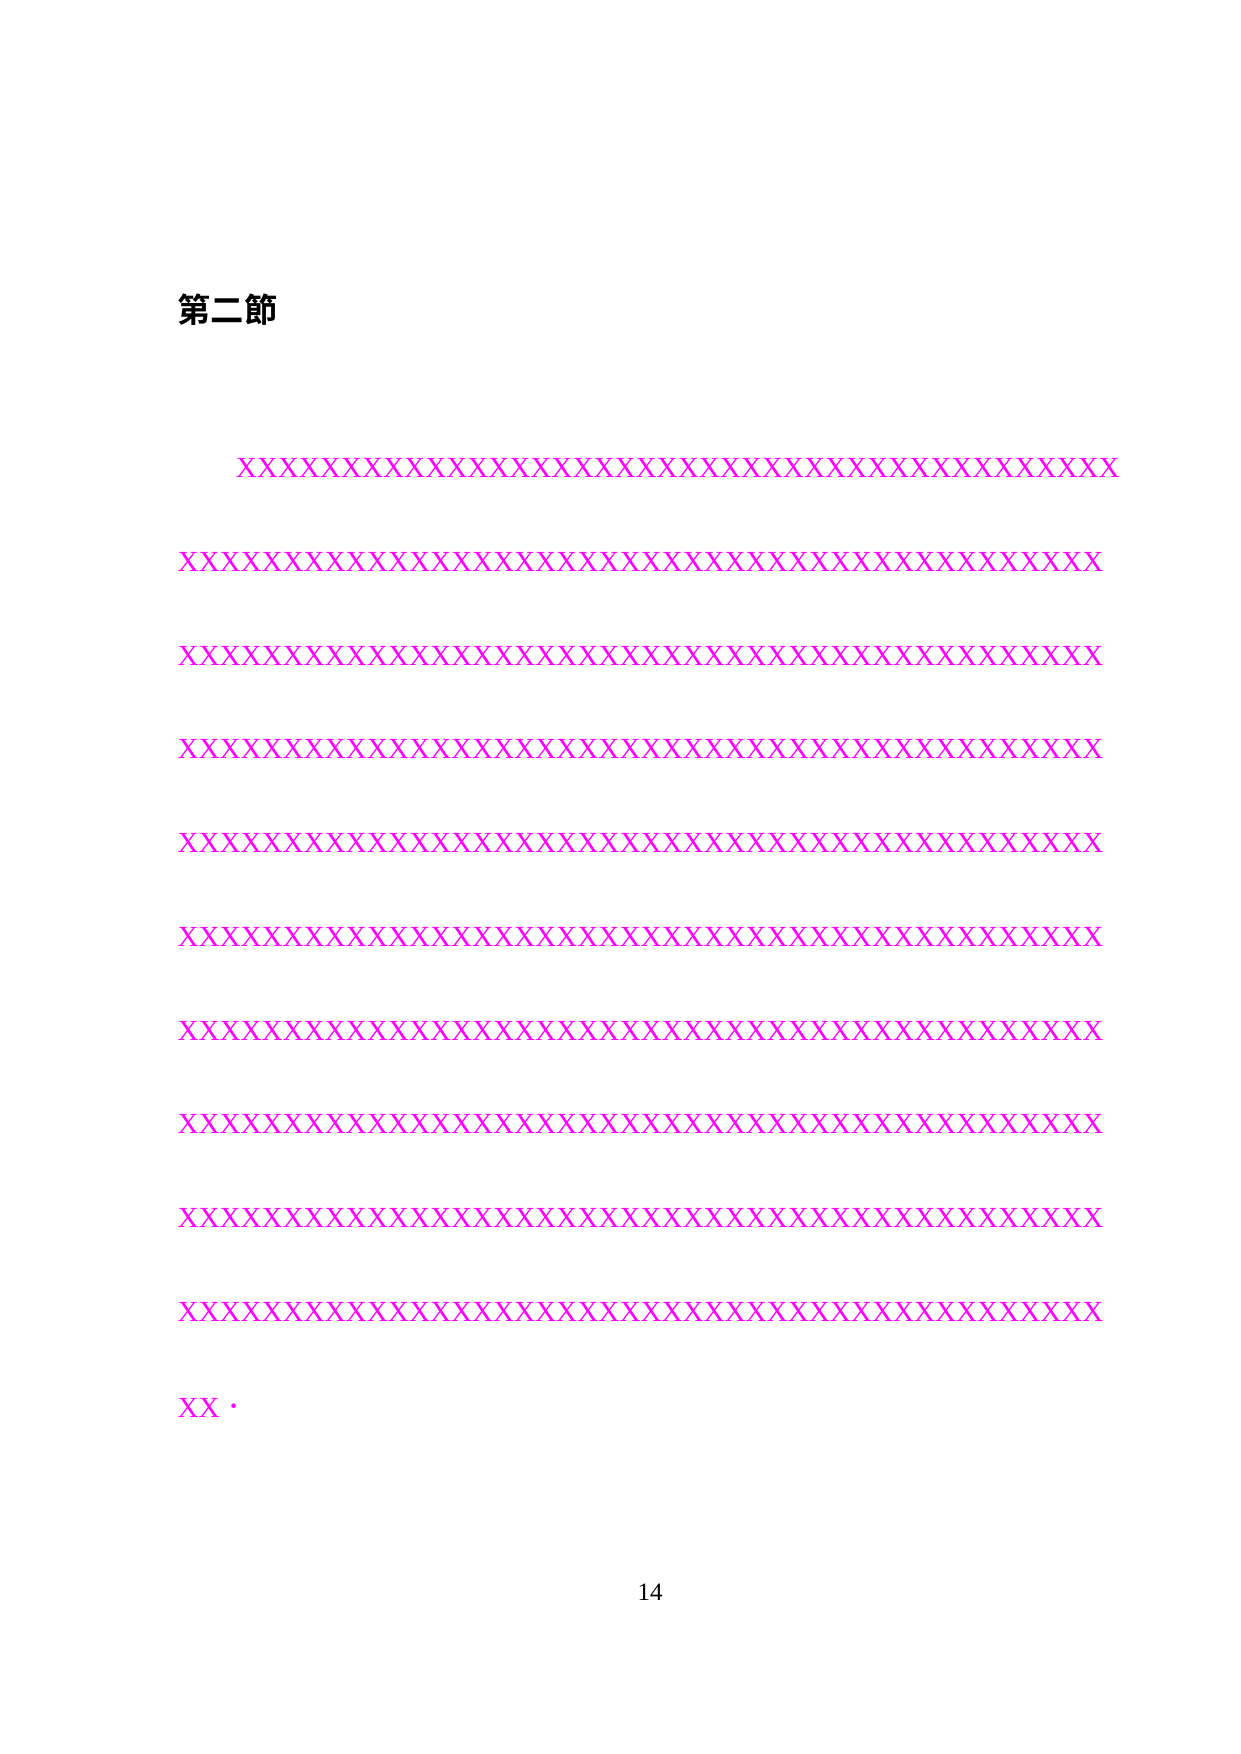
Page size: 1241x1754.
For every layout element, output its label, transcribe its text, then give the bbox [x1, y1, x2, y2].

subtitle 第二節 [177, 266, 1122, 329]
text XXXXXXXXXXXXXXXXXXXXXXXXXXXXXXXXXXXXXXXXXXXXXXXXXXXXXXXXXXXXXXXXXXXXXXXXXXXXXXXXXXXXXXXXXXXXXXXXXXXXXXXXXXXXXXXXXXXXXXXXXXXXXXXXXXXXXXXXXXXXXXXXXXXXXXXXXXXXXXXXXXXXXXXXXXXXXXXXXXXXXXXXXXXXXXXXXXXXXXXXXXXXXXXXXXXXXXXXXXXXXXXXXXXXXXXXXXXXXXXXXXXXXXXXXXXXXXXXXXXXXXXXXXXXXXXXXXXXXXXXXXXXXXXXXXXXXXXXXXXXXXXXXXXXXXXXXXXXXXXXXXXXXXXXXXXXXXXXXXXXXXXXXXXXXXXXXXXXXXXXXXXXXXXXXXXXXXXXXXXXXXXXXXXXXXXXXXXXXXXXXXXXXXXXXXXXXXXXXXXXXXXXXXXXXXXXXXXXXXXX． [177, 425, 1122, 1425]
